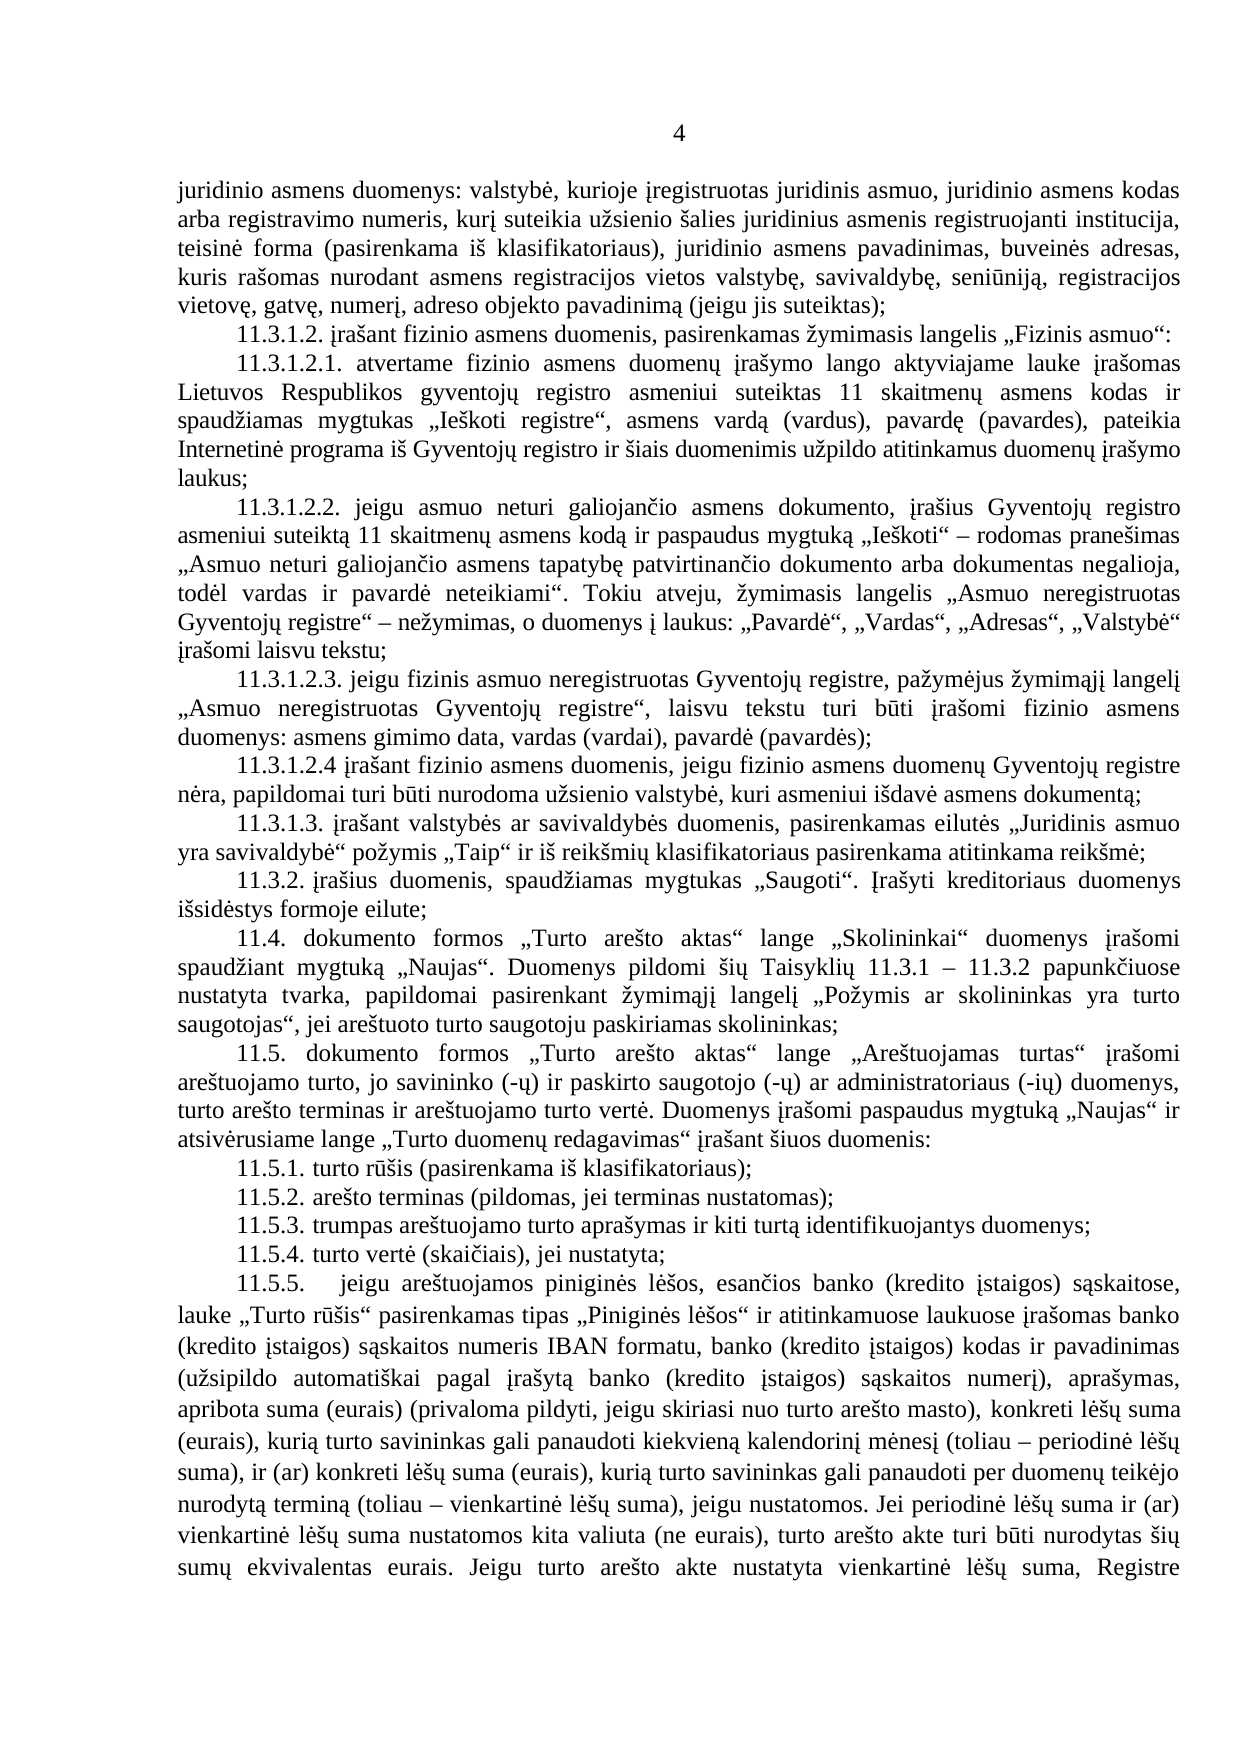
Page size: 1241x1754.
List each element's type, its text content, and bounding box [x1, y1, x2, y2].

text 11.5.2. arešto terminas (pildomas, jei terminas nustatomas); [177, 1182, 1181, 1211]
text juridinio asmens duomenys: valstybė, kurioje įregistruotas juridinis asmuo, juridinio asmens kodas arba registravimo numeris, kurį suteikia užsienio šalies juridinius asmenis registruojanti institucija, teisinė forma (pasirenkama iš klasifikatoriaus), juridinio asmens pavadinimas, buveinės adresas, kuris rašomas nurodant asmens registracijos vietos valstybę, savivaldybę, seniūniją, registracijos vietovę, gatvę, numerį, adreso objekto pavadinimą (jeigu jis suteiktas); [177, 176, 1181, 319]
text 11.4. dokumento formos „Turto arešto aktas“ lange „Skolininkai“ duomenys įrašomi spaudžiant mygtuką „Naujas“. Duomenys pildomi šių Taisyklių 11.3.1 – 11.3.2 papunkčiuose nustatyta tvarka, papildomai pasirenkant žymimąjį langelį „Požymis ar skolininkas yra turto saugotojas“, jei areštuoto turto saugotoju paskiriamas skolininkas; [177, 923, 1181, 1038]
text 11.3.1.3. įrašant valstybės ar savivaldybės duomenis, pasirenkamas eilutės „Juridinis asmuo yra savivaldybė“ požymis „Taip“ ir iš reikšmių klasifikatoriaus pasirenkama atitinkama reikšmė; [177, 808, 1181, 866]
text 11.5.1. turto rūšis (pasirenkama iš klasifikatoriaus); [177, 1153, 1181, 1182]
text 11.5. dokumento formos „Turto arešto aktas“ lange „Areštuojamas turtas“ įrašomi areštuojamo turto, jo savininko (-ų) ir paskirto saugotojo (-ų) ar administratoriaus (-ių) duomenys, turto arešto terminas ir areštuojamo turto vertė. Duomenys įrašomi paspaudus mygtuką „Naujas“ ir atsivėrusiame lange „Turto duomenų redagavimas“ įrašant šiuos duomenis: [177, 1038, 1181, 1153]
text 11.3.1.2.4 įrašant fizinio asmens duomenis, jeigu fizinio asmens duomenų Gyventojų registre nėra, papildomai turi būti nurodoma užsienio valstybė, kuri asmeniui išdavė asmens dokumentą; [177, 751, 1181, 808]
text 11.3.1.2.2. jeigu asmuo neturi galiojančio asmens dokumento, įrašius Gyventojų registro asmeniui suteiktą 11 skaitmenų asmens kodą ir paspaudus mygtuką „Ieškoti“ – rodomas pranešimas „Asmuo neturi galiojančio asmens tapatybę patvirtinančio dokumento arba dokumentas negalioja, todėl vardas ir pavardė neteikiami“. Tokiu atveju, žymimasis langelis „Asmuo neregistruotas Gyventojų registre“ – nežymimas, o duomenys į laukus: „Pavardė“, „Vardas“, „Adresas“, „Valstybė“ įrašomi laisvu tekstu; [177, 492, 1181, 664]
text 11.3.1.2.3. jeigu fizinis asmuo neregistruotas Gyventojų registre, pažymėjus žymimąjį langelį „Asmuo neregistruotas Gyventojų registre“, laisvu tekstu turi būti įrašomi fizinio asmens duomenys: asmens gimimo data, vardas (vardai), pavardė (pavardės); [177, 664, 1181, 751]
text 11.5.5. jeigu areštuojamos piniginės lėšos, esančios banko (kredito įstaigos) sąskaitose, lauke „Turto rūšis“ pasirenkamas tipas „Piniginės lėšos“ ir atitinkamuose laukuose įrašomas banko (kredito įstaigos) sąskaitos numeris IBAN formatu, banko (kredito įstaigos) kodas ir pavadinimas (užsipildo automatiškai pagal įrašytą banko (kredito įstaigos) sąskaitos numerį), aprašymas, apribota suma (eurais) (privaloma pildyti, jeigu skiriasi nuo turto arešto masto), konkreti lėšų suma (eurais), kurią turto savininkas gali panaudoti kiekvieną kalendorinį mėnesį (toliau – periodinė lėšų suma), ir (ar) konkreti lėšų suma (eurais), kurią turto savininkas gali panaudoti per duomenų teikėjo nurodytą terminą (toliau – vienkartinė lėšų suma), jeigu nustatomos. Jei periodinė lėšų suma ir (ar) vienkartinė lėšų suma nustatomos kita valiuta (ne eurais), turto arešto akte turi būti nurodytas šių sumų ekvivalentas eurais. Jeigu turto arešto akte nustatyta vienkartinė lėšų suma, Registre [177, 1268, 1181, 1581]
text 11.5.4. turto vertė (skaičiais), jei nustatyta; [177, 1239, 1181, 1268]
text 11.3.2. įrašius duomenis, spaudžiamas mygtukas „Saugoti“. Įrašyti kreditoriaus duomenys išsidėstys formoje eilute; [177, 866, 1181, 923]
text 11.3.1.2.1. atvertame fizinio asmens duomenų įrašymo lango aktyviajame lauke įrašomas Lietuvos Respublikos gyventojų registro asmeniui suteiktas 11 skaitmenų asmens kodas ir spaudžiamas mygtukas „Ieškoti registre“, asmens vardą (vardus), pavardę (pavardes), pateikia Internetinė programa iš Gyventojų registro ir šiais duomenimis užpildo atitinkamus duomenų įrašymo laukus; [177, 348, 1181, 492]
text 11.3.1.2. įrašant fizinio asmens duomenis, pasirenkamas žymimasis langelis „Fizinis asmuo“: [177, 319, 1181, 348]
text 11.5.3. trumpas areštuojamo turto aprašymas ir kiti turtą identifikuojantys duomenys; [177, 1211, 1181, 1239]
